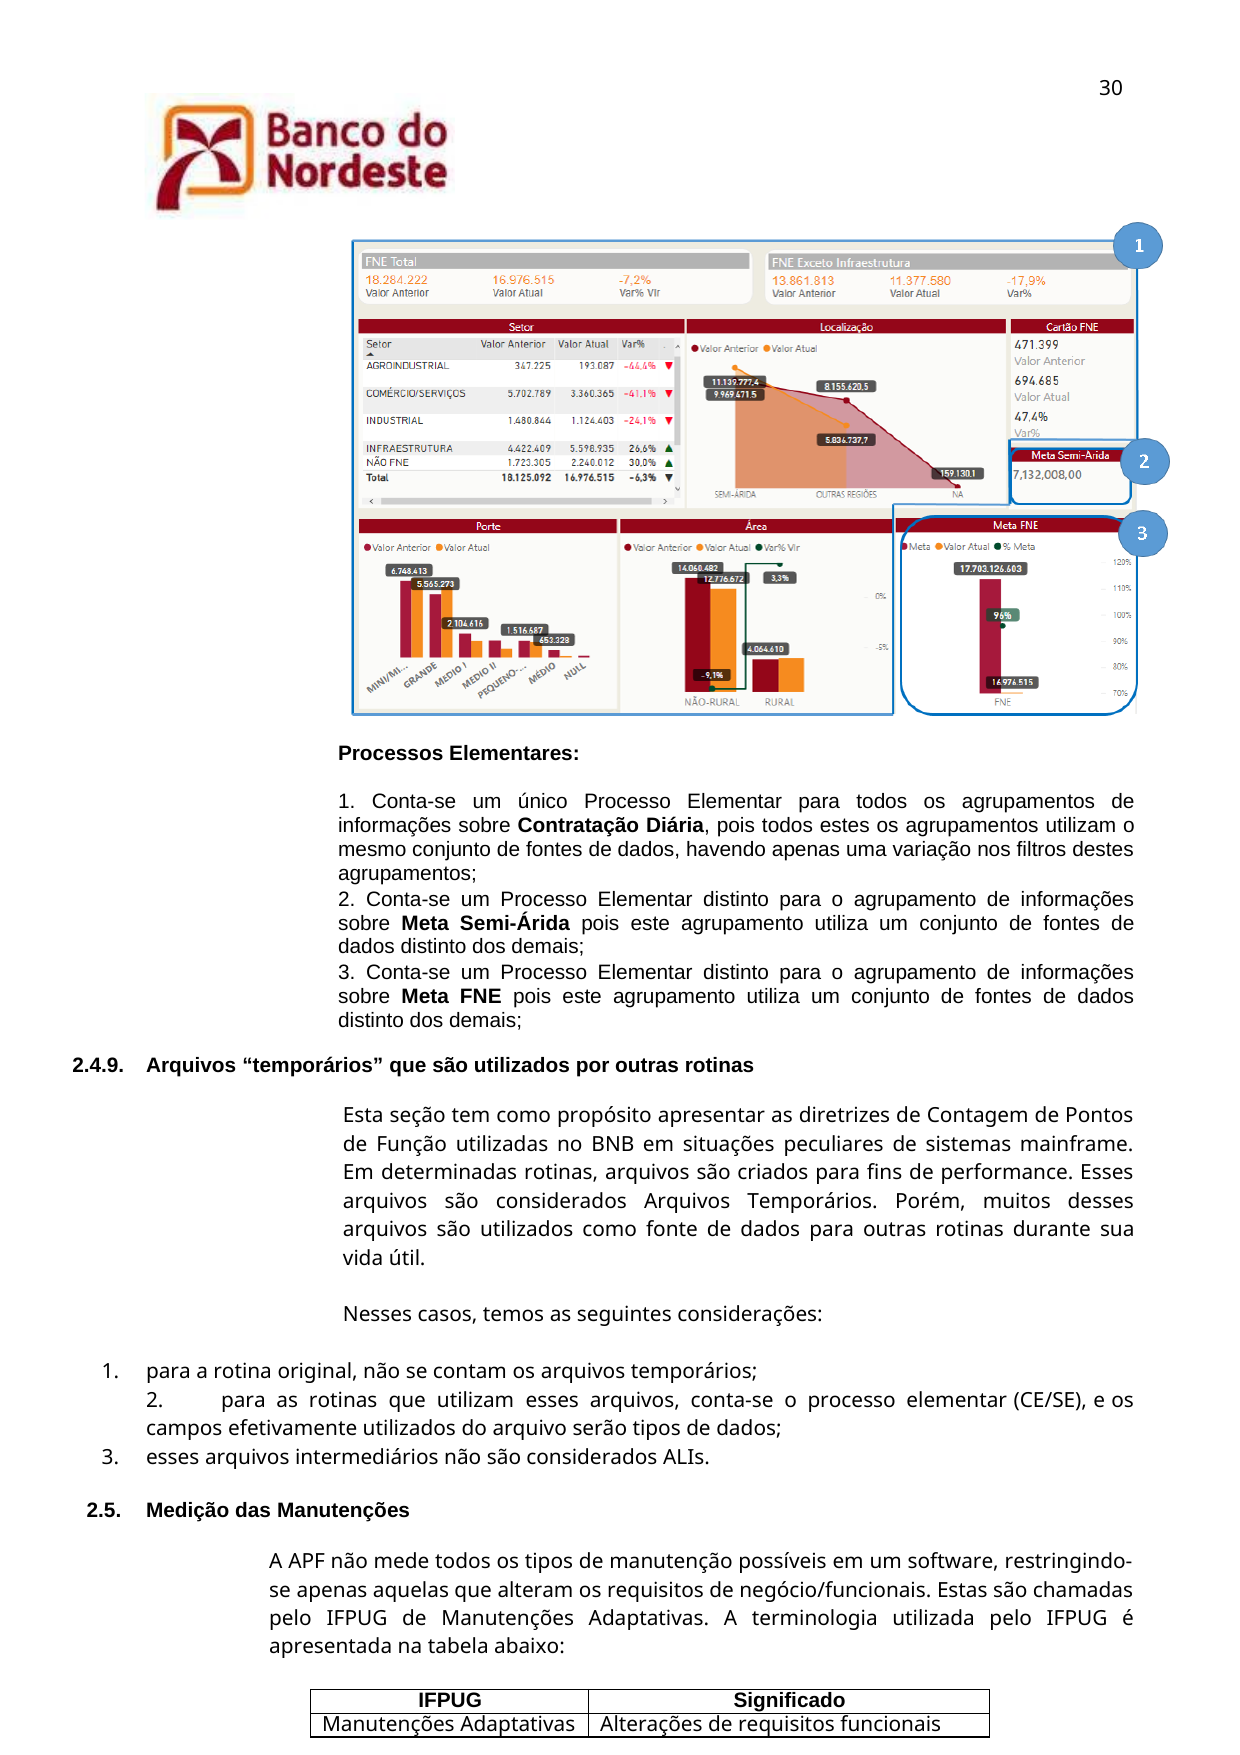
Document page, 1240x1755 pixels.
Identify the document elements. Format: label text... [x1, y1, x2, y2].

text Processos Elementares: [338, 741, 1204, 765]
text 2. Conta-se um Processo Elementar distinto para o agrupamento de informações sobre Meta Semi-Árida pois este agrupamento utiliza um conjunto de fontes de dados distinto dos demais; [338, 886, 1135, 958]
list para as rotinas que utilizam esses arquivos, conta-se o processo elementar (CE/SE), e os campos efetivamente utilizados do arquivo serão tipos de dados; [146, 1385, 1134, 1442]
table_cell Manutenções Adaptativas [311, 1714, 588, 1736]
list Medição das Manutenções [86, 1498, 1204, 1522]
text A APF não mede todos os tipos de manutenção possíveis em um software, restringindo-se apenas aquelas que alteram os requisitos de negócio/funcionais. Estas são chamadas pelo IFPUG de Manutenções Adaptativas. A terminologia utilizada pelo IFPUG é apresentada na tabela abaixo: [269, 1546, 1134, 1660]
text 1. Conta-se um único Processo Elementar para todos os agrupamentos de informações sobre Contratação Diária, pois todos estes os agrupamentos utilizam o mesmo conjunto de fontes de dados, havendo apenas uma variação nos filtros destes agrupamentos; [338, 789, 1135, 885]
text 3. Conta-se um Processo Elementar distinto para o agrupamento de informações sobre Meta FNE pois este agrupamento utiliza um conjunto de fontes de dados distinto dos demais; [338, 959, 1135, 1031]
text Nesses casos, temos as seguintes considerações: [343, 1299, 1204, 1328]
table_header Significado [589, 1690, 989, 1713]
list para a rotina original, não se contam os arquivos temporários; [101, 1357, 1204, 1385]
list Arquivos “temporários” que são utilizados por outras rotinas [72, 1052, 1204, 1076]
list esses arquivos intermediários não são considerados ALIs. [101, 1442, 1204, 1470]
table_header IFPUG [311, 1690, 588, 1713]
text Esta seção tem como propósito apresentar as diretrizes de Contagem de Pontos de Função utilizadas no BNB em situações peculiares de sistemas mainframe. Em determinadas rotinas, arquivos são criados para fins de performance. Esses arquivos são considerados Arquivos Temporários. Porém, muitos desses arquivos são utilizados como fonte de dados para outras rotinas durante sua vida útil. [343, 1101, 1134, 1271]
table_cell Alterações de requisitos funcionais [589, 1714, 989, 1736]
